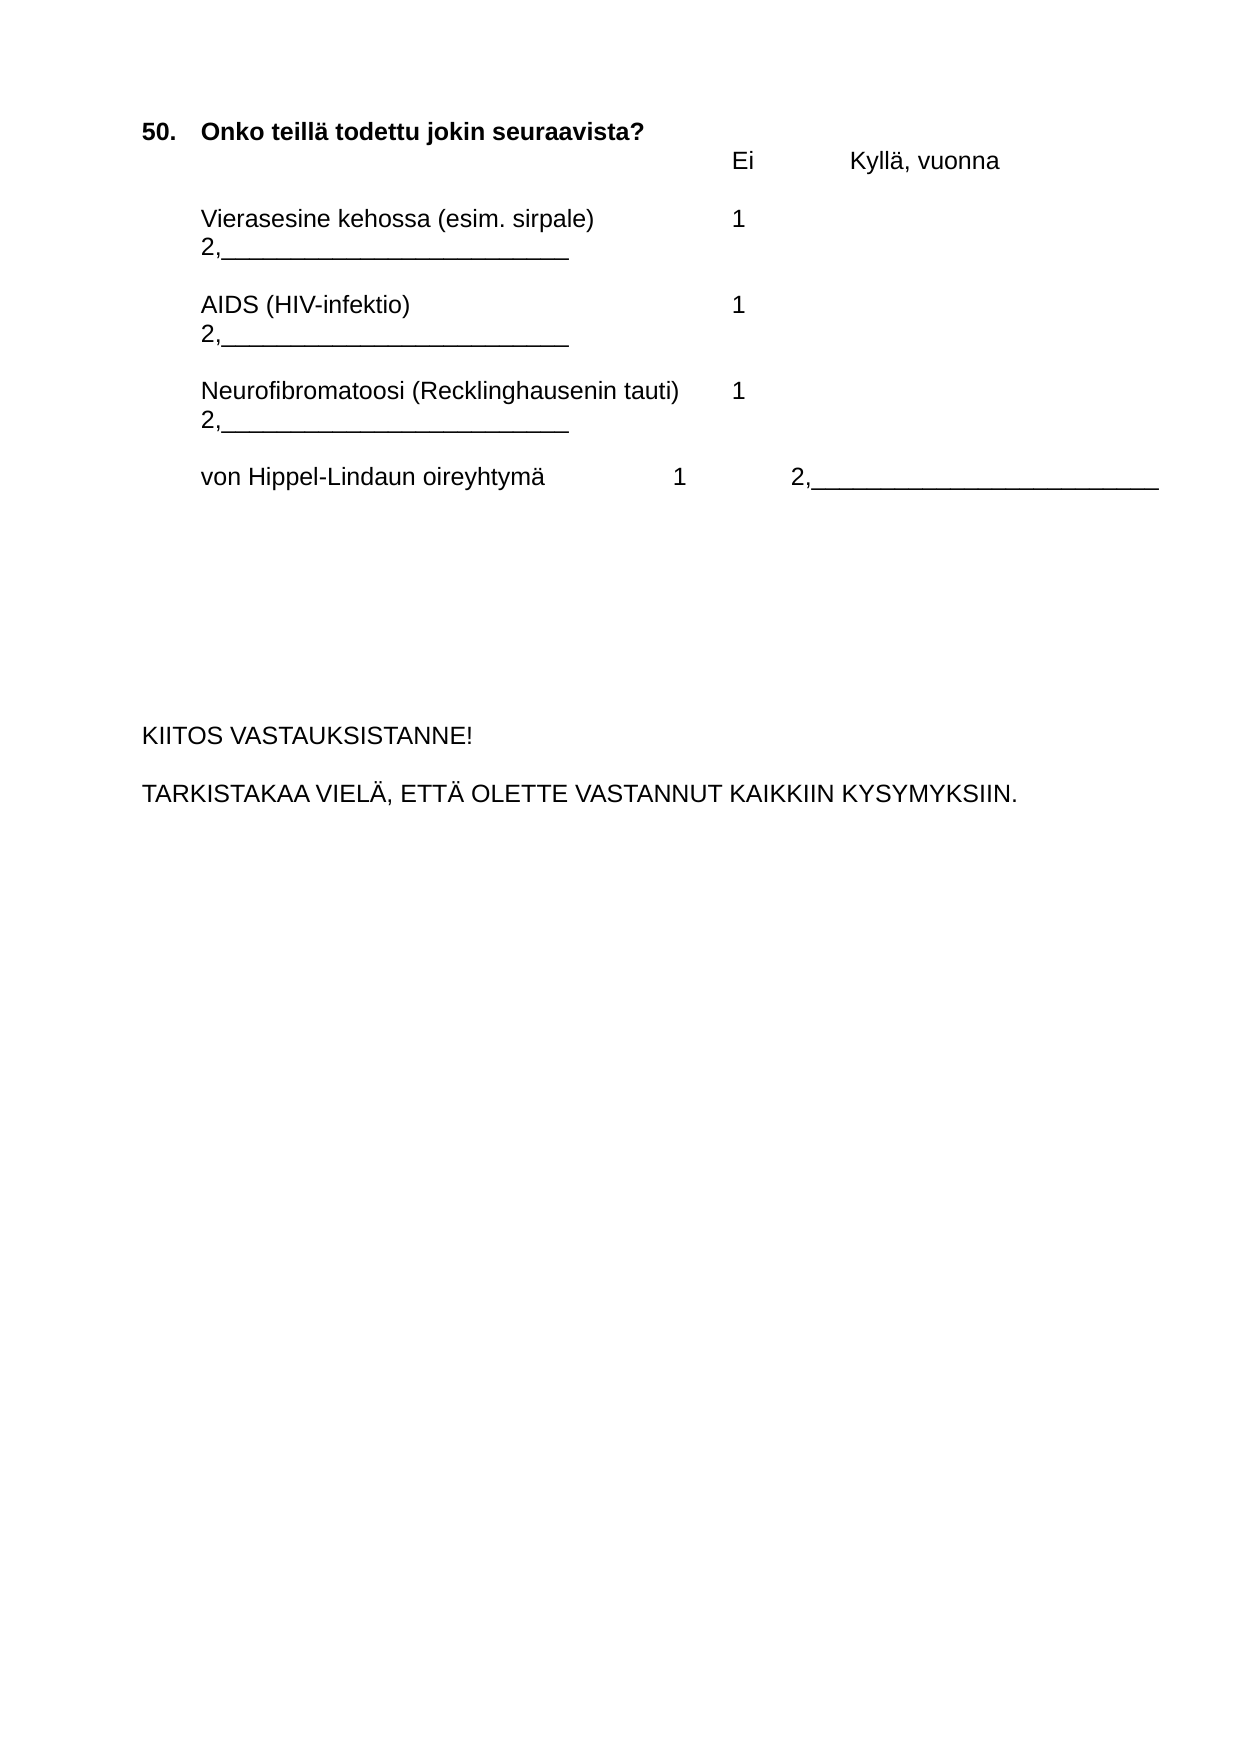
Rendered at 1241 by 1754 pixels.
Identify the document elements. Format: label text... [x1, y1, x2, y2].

list Onko teillä todettu jokin seuraavista? [142, 117, 1181, 146]
text AIDS (HIV-infektio) 1 2,_________________________ [142, 290, 1181, 347]
text Ei Kyllä, vuonna [142, 146, 1181, 175]
text TARKISTAKAA VIELÄ, ETTÄ OLETTE VASTANNUT KAIKKIIN KYSYMYKSIIN. [142, 779, 1181, 807]
text von Hippel-Lindaun oireyhtymä 1 2,_________________________ [142, 462, 1181, 491]
text KIITOS VASTAUKSISTANNE! [142, 721, 1181, 750]
text Neurofibromatoosi (Recklinghausenin tauti) 1 2,_________________________ [142, 376, 1181, 434]
text Vierasesine kehossa (esim. sirpale) 1 2,_________________________ [142, 204, 1181, 261]
